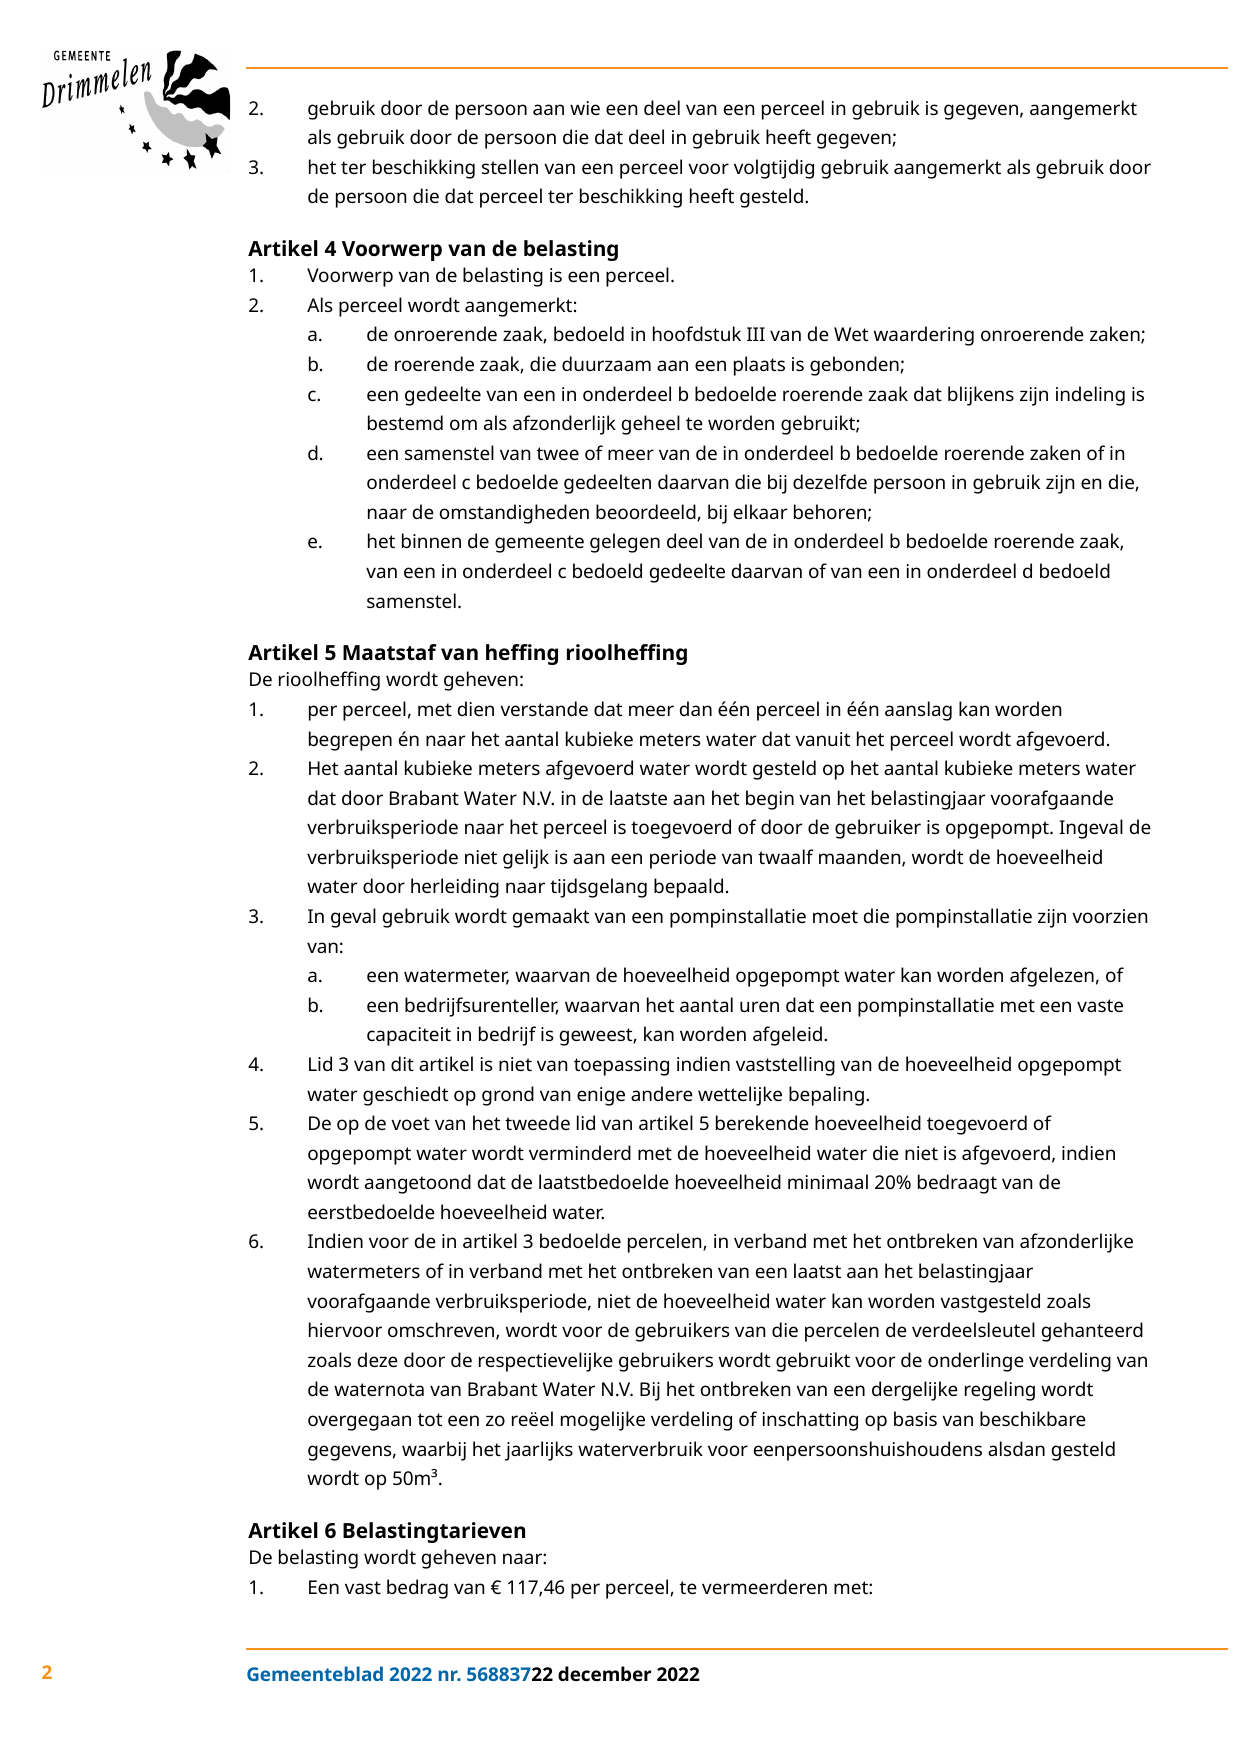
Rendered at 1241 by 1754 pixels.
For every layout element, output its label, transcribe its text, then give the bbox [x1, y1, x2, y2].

list Als perceel wordt aangemerkt: [248, 292, 1152, 318]
text Artikel 6 Belastingtarieven [248, 1516, 1152, 1544]
list een bedrijfsurenteller, waarvan het aantal uren dat een pompinstallatie met een vaste capaciteit in bedrijf is geweest, kan worden afgeleid. [307, 992, 1152, 1047]
list In geval gebruik wordt gemaakt van een pompinstallatie moet die pompinstallatie zijn voorzien van: [248, 903, 1152, 959]
text De belasting wordt geheven naar: [248, 1544, 1152, 1570]
list per perceel, met dien verstande dat meer dan één perceel in één aanslag kan worden begrepen én naar het aantal kubieke meters water dat vanuit het perceel wordt afgevoerd. [248, 696, 1152, 752]
list het ter beschikking stellen van een perceel voor volgtijdig gebruik aangemerkt als gebruik door de persoon die dat perceel ter beschikking heeft gesteld. [248, 154, 1152, 209]
list het binnen de gemeente gelegen deel van de in onderdeel b bedoelde roerende zaak, van een in onderdeel c bedoeld gedeelte daarvan of van een in onderdeel d bedoeld samenstel. [307, 529, 1152, 613]
list Een vast bedrag van € 117,46 per perceel, te vermeerderen met: [248, 1574, 1152, 1599]
list De op de voet van het tweede lid van artikel 5 berekende hoeveelheid toegevoerd of opgepompt water wordt verminderd met de hoeveelheid water die niet is afgevoerd, indien wordt aangetoond dat de laatstbedoelde hoeveelheid minimaal 20% bedraagt van de eerstbedoelde hoeveelheid water. [248, 1110, 1152, 1225]
list gebruik door de persoon aan wie een deel van een perceel in gebruik is gegeven, aangemerkt als gebruik door de persoon die dat deel in gebruik heeft gegeven; [248, 95, 1152, 150]
text De rioolheffing wordt geheven: [248, 667, 1152, 692]
list Voorwerp van de belasting is een perceel. [248, 262, 1152, 288]
text Artikel 4 Voorwerp van de belasting [248, 234, 1152, 262]
list een gedeelte van een in onderdeel b bedoelde roerende zaak dat blijkens zijn indeling is bestemd om als afzonderlijk geheel te worden gebruikt; [307, 381, 1152, 436]
list Het aantal kubieke meters afgevoerd water wordt gesteld op het aantal kubieke meters water dat door Brabant Water N.V. in de laatste aan het begin van het belastingjaar voorafgaande verbruiksperiode naar het perceel is toegevoerd of door de gebruiker is opgepompt. Ingeval de verbruiksperiode niet gelijk is aan een periode van twaalf maanden, wordt de hoeveelheid water door herleiding naar tijdsgelang bepaald. [248, 755, 1152, 899]
list Lid 3 van dit artikel is niet van toepassing indien vaststelling van de hoeveelheid opgepompt water geschiedt op grond van enige andere wettelijke bepaling. [248, 1051, 1152, 1107]
list een watermeter, waarvan de hoeveelheid opgepompt water kan worden afgelezen, of [307, 962, 1152, 988]
list de roerende zaak, die duurzaam aan een plaats is gebonden; [307, 351, 1152, 377]
list de onroerende zaak, bedoeld in hoofdstuk III van de Wet waardering onroerende zaken; [307, 322, 1152, 347]
list Indien voor de in artikel 3 bedoelde percelen, in verband met het ontbreken van afzonderlijke watermeters of in verband met het ontbreken van een laatst aan het belastingjaar voorafgaande verbruiksperiode, niet de hoeveelheid water kan worden vastgesteld zoals hiervoor omschreven, wordt voor de gebruikers van die percelen de verdeelsleutel gehanteerd zoals deze door de respectievelijke gebruikers wordt gebruikt voor de onderlinge verdeling van de waternota van Brabant Water N.V. Bij het ontbreken van een dergelijke regeling wordt overgegaan tot een zo reëel mogelijke verdeling of inschatting op basis van beschikbare gegevens, waarbij het jaarlijks waterverbruik voor eenpersoonshuishoudens alsdan gesteld wordt op 50m³. [248, 1229, 1152, 1491]
list een samenstel van twee of meer van de in onderdeel b bedoelde roerende zaken of in onderdeel c bedoelde gedeelten daarvan die bij dezelfde persoon in gebruik zijn en die, naar de omstandigheden beoordeeld, bij elkaar behoren; [307, 440, 1152, 525]
text Artikel 5 Maatstaf van heffing rioolheffing [248, 638, 1152, 667]
picture [41, 47, 231, 172]
